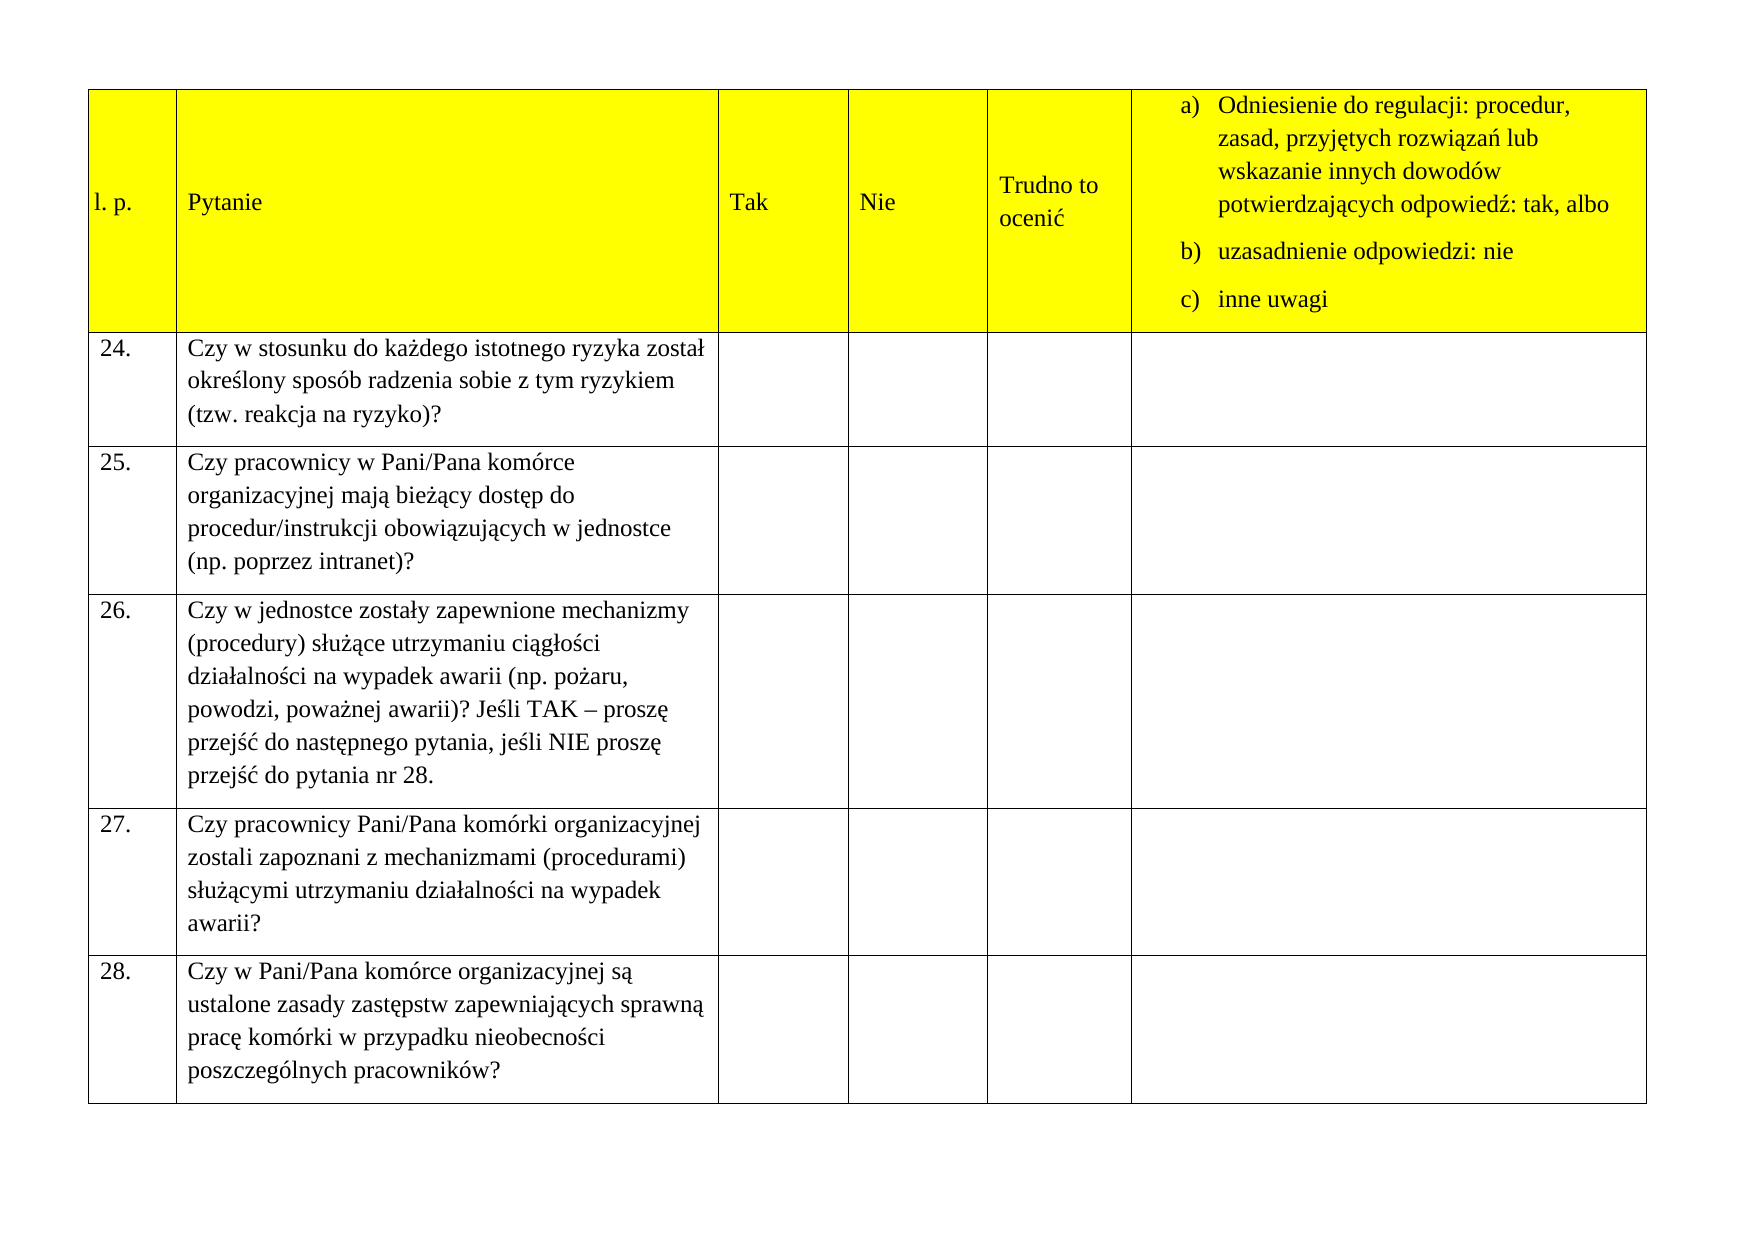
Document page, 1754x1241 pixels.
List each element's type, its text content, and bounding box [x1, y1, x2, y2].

table_cell [849, 333, 987, 446]
table_cell [988, 809, 1131, 955]
table_cell [988, 447, 1131, 594]
table_cell [1132, 956, 1646, 1103]
table_header l. p. [89, 90, 176, 332]
table_header Pytanie [177, 90, 718, 332]
table_cell [1132, 595, 1646, 808]
table_cell [1132, 809, 1646, 955]
table_cell [849, 809, 987, 955]
table_cell [89, 333, 176, 446]
table_cell [849, 595, 987, 808]
table_cell [89, 809, 176, 955]
table_cell [719, 956, 848, 1103]
table_cell Czy pracownicy w Pani/Pana komórce organizacyjnej mają bieżący dostęp do procedur/instrukcji obowiązujących w jednostce (np. poprzez intranet)? [177, 447, 718, 594]
table_cell [988, 956, 1131, 1103]
table_cell [719, 333, 848, 446]
table_cell Czy w stosunku do każdego istotnego ryzyka został określony sposób radzenia sobie z tym ryzykiem (tzw. reakcja na ryzyko)? [177, 333, 718, 446]
table_header Odniesienie do regulacji: procedur, zasad, przyjętych rozwiązań lub wskazanie innych dowodów potwierdzających odpowiedź: tak, albo uzasadnienie odpowiedzi: nie inne uwagi [1132, 90, 1646, 332]
table_cell Czy pracownicy Pani/Pana komórki organizacyjnej zostali zapoznani z mechanizmami (procedurami) służącymi utrzymaniu działalności na wypadek awarii? [177, 809, 718, 955]
table_header Nie [849, 90, 987, 332]
table_cell [849, 956, 987, 1103]
table_cell [89, 447, 176, 594]
table_cell [719, 595, 848, 808]
table_cell Czy w Pani/Pana komórce organizacyjnej są ustalone zasady zastępstw zapewniających sprawną pracę komórki w przypadku nieobecności poszczególnych pracowników? [177, 956, 718, 1103]
table_cell [988, 333, 1131, 446]
table_cell [988, 595, 1131, 808]
table_header Trudno to ocenić [988, 90, 1131, 332]
table_cell Czy w jednostce zostały zapewnione mechanizmy (procedury) służące utrzymaniu ciągłości działalności na wypadek awarii (np. pożaru, powodzi, poważnej awarii)? Jeśli TAK – proszę przejść do następnego pytania, jeśli NIE proszę przejść do pytania nr 28. [177, 595, 718, 808]
table_cell [89, 956, 176, 1103]
table_header Tak [719, 90, 848, 332]
table_cell [1132, 447, 1646, 594]
table_cell [89, 595, 176, 808]
table_cell [1132, 333, 1646, 446]
table_cell [719, 447, 848, 594]
table_cell [719, 809, 848, 955]
table_cell [849, 447, 987, 594]
